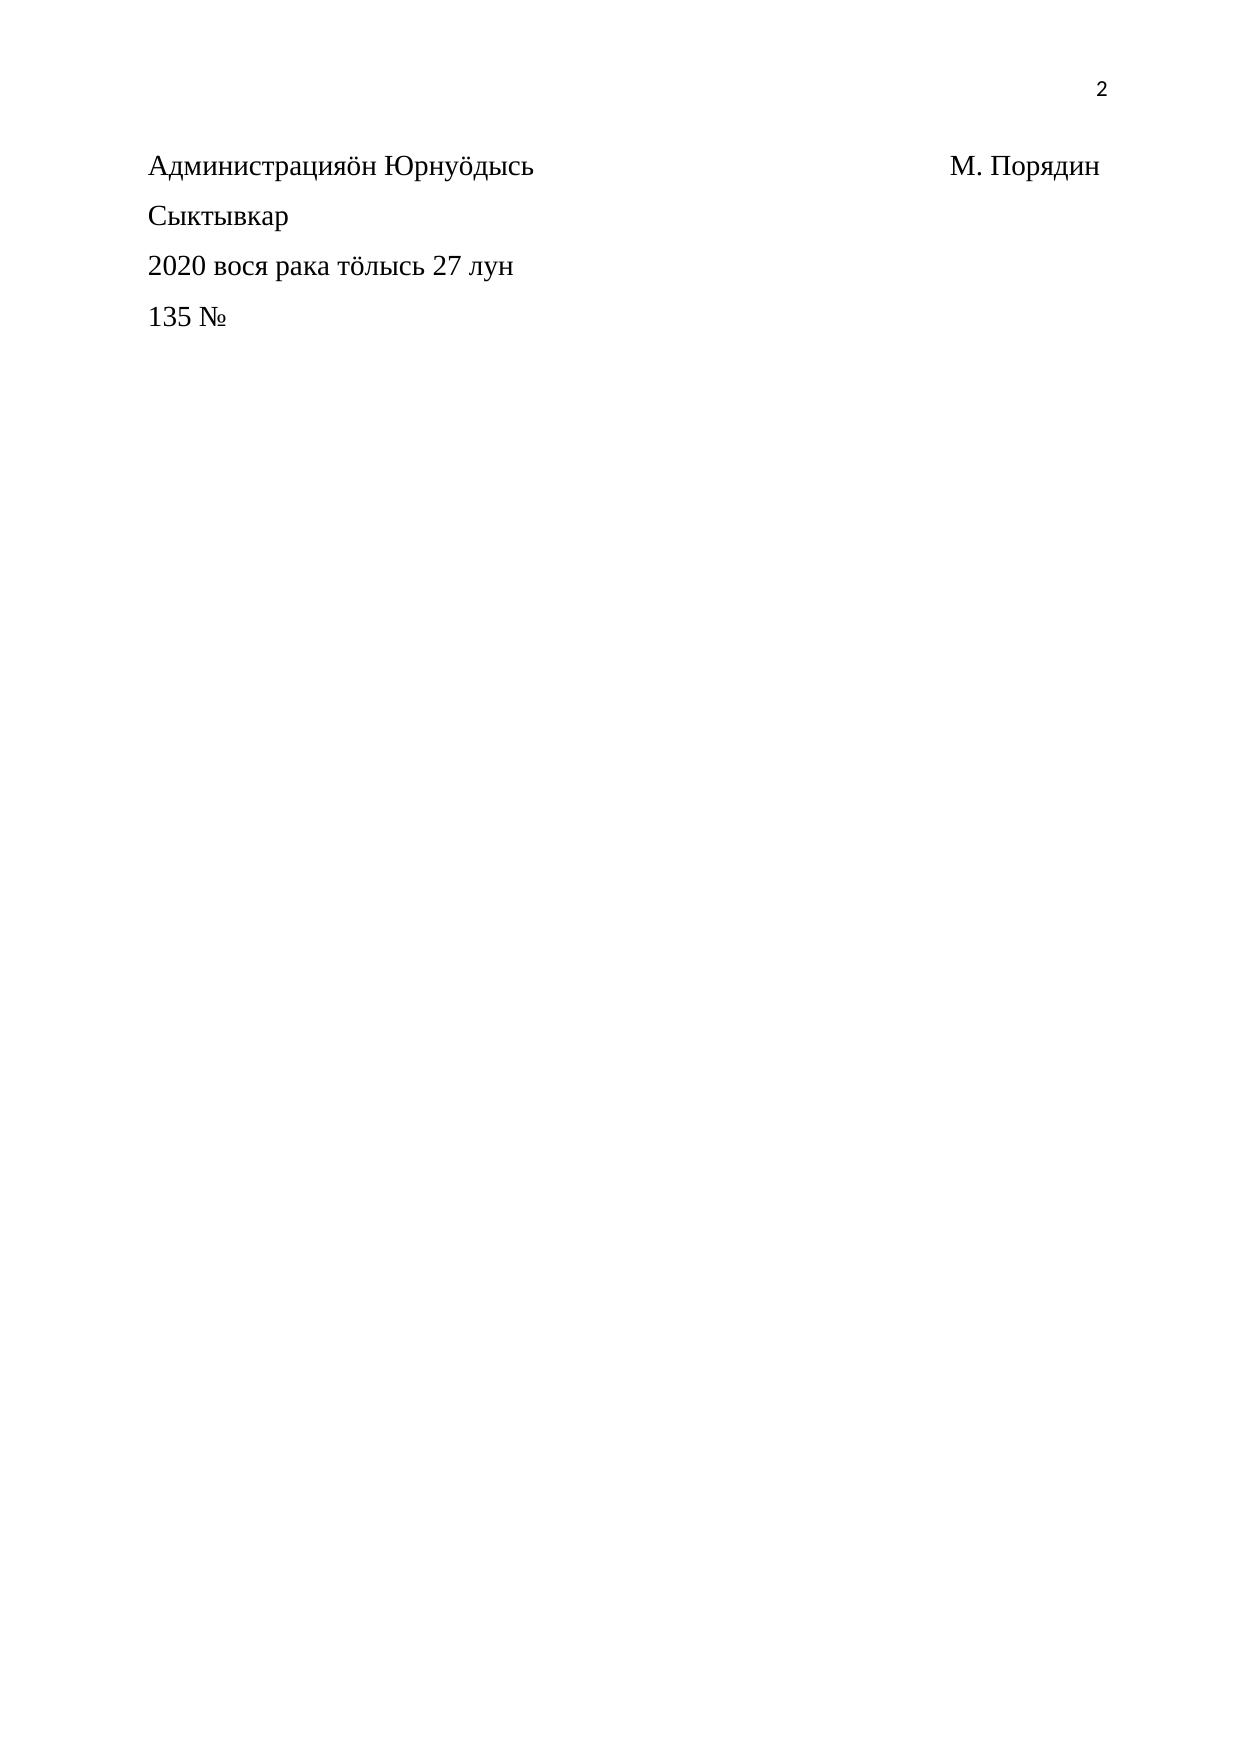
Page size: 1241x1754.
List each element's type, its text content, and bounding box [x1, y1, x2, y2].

text 2020 вося рака тӧлысь 27 лун [148, 248, 1107, 282]
text 135 № [148, 299, 1107, 332]
text Сыктывкар [148, 198, 1107, 232]
text Администрацияӧн Юрнуӧдысь М. Порядин [148, 148, 1107, 181]
